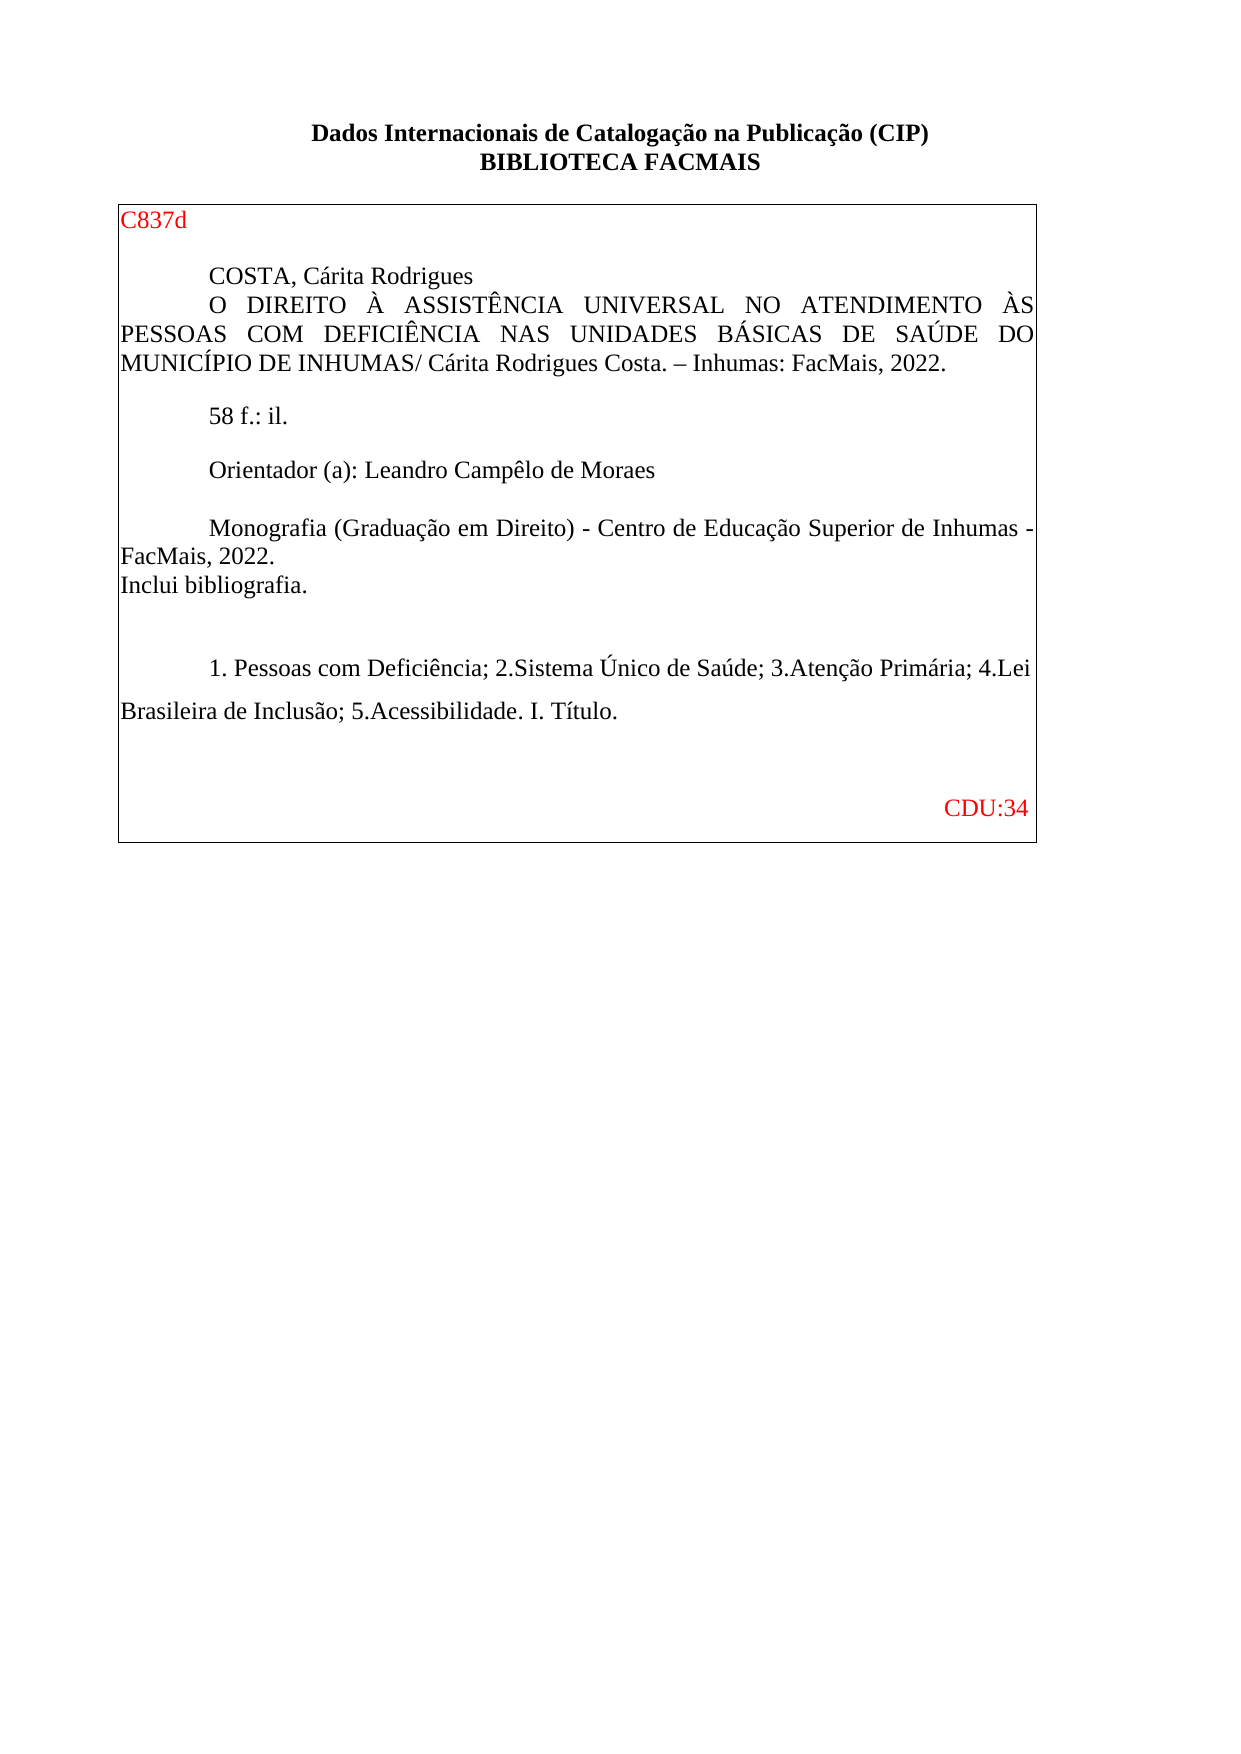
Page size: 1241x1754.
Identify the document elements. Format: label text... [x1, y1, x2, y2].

text BIBLIOTECA FACMAIS [118, 147, 1122, 176]
text Dados Internacionais de Catalogação na Publicação (CIP) [118, 118, 1122, 147]
table_header C837d COSTA, Cárita Rodrigues O DIREITO À ASSISTÊNCIA UNIVERSAL NO ATENDIMENTO ÀS PESSOAS COM DEFICIÊNCIA NAS UNIDADES BÁSICAS DE SAÚDE DO MUNICÍPIO DE INHUMAS/ Cárita Rodrigues Costa. – Inhumas: FacMais, 2022. 58 f.: il. Orientador (a): Leandro Campêlo de Moraes Monografia (Graduação em Direito) - Centro de Educação Superior de Inhumas - FacMais, 2022. Inclui bibliografia. 1. Pessoas com Deficiência; 2.Sistema Único de Saúde; 3.Atenção Primária; 4.Lei Brasileira de Inclusão; 5.Acessibilidade. I. Título. CDU:34 [119, 205, 1036, 842]
